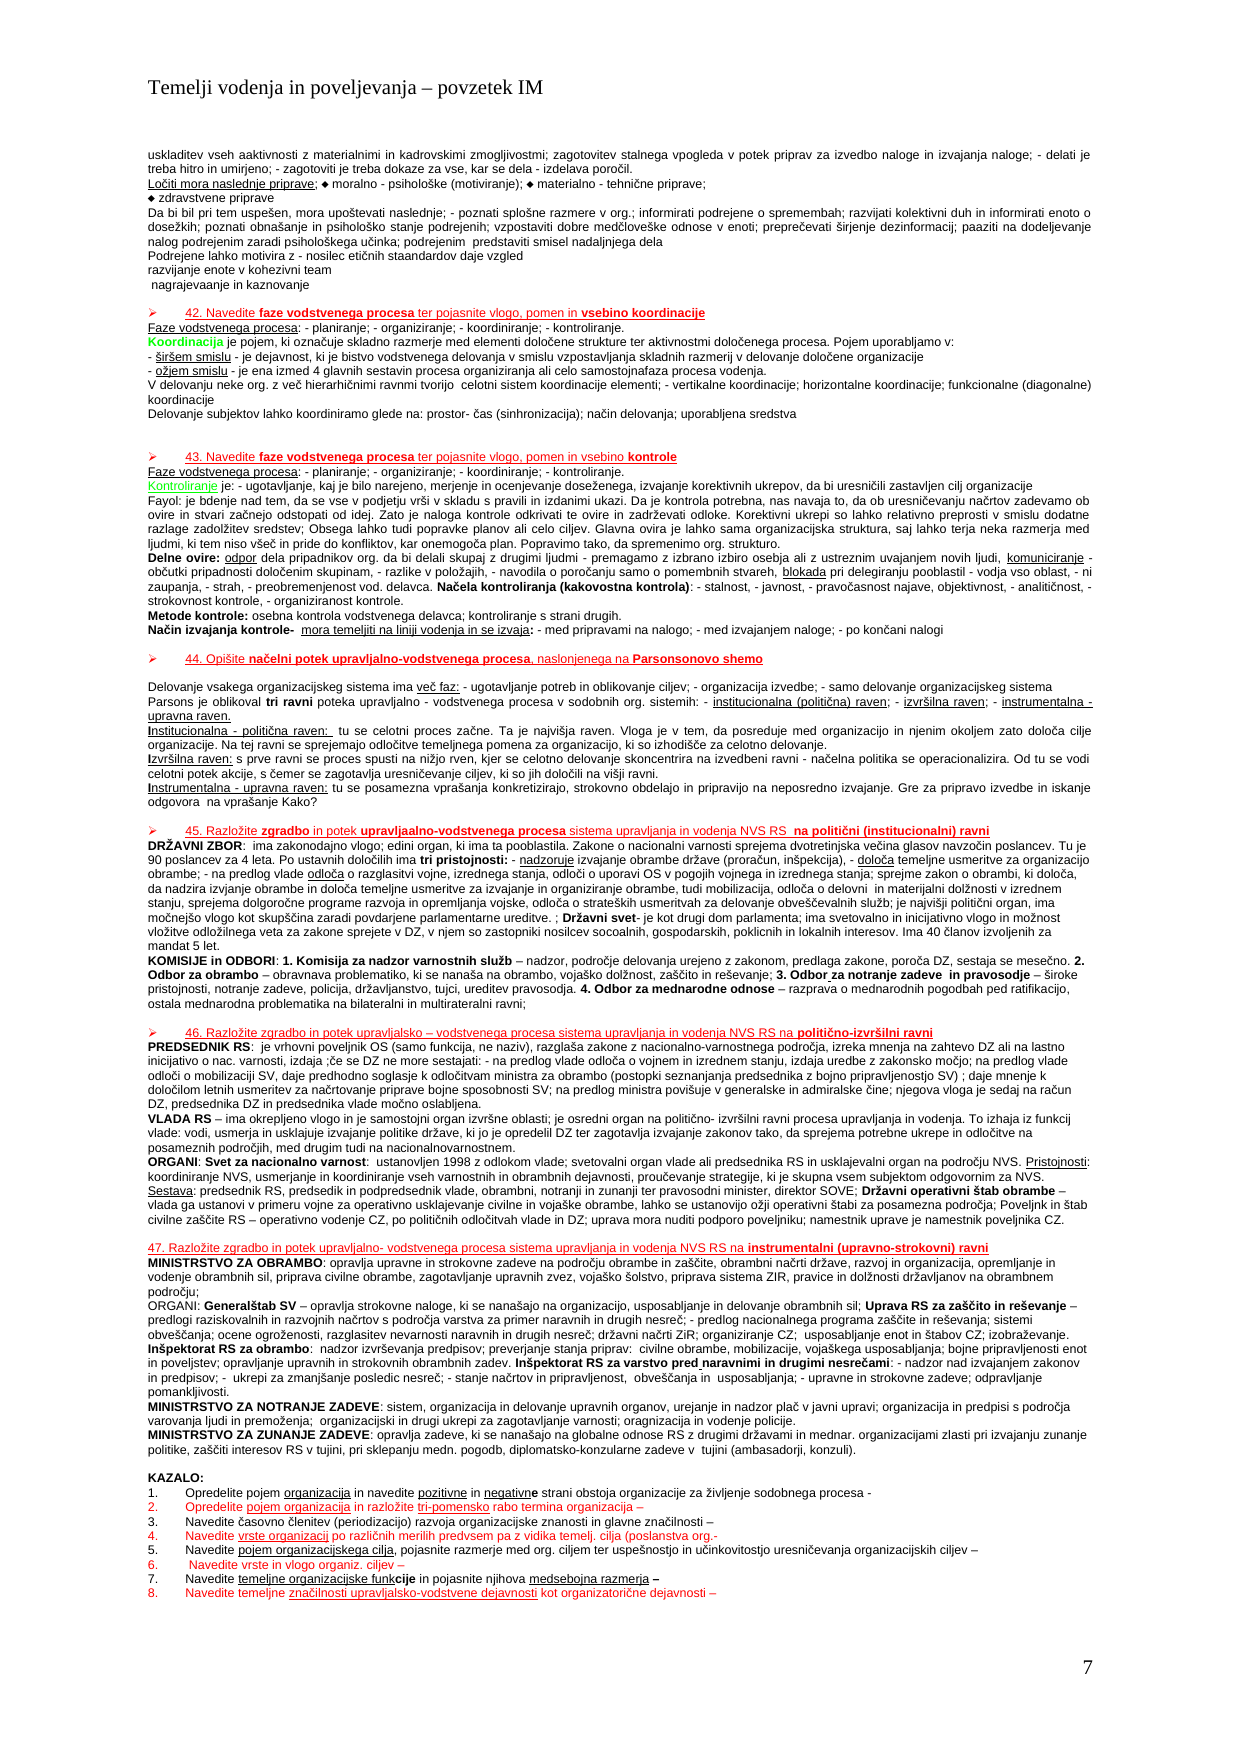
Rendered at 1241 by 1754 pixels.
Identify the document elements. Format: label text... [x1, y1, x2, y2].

text ORGANI: Generalštab SV – opravlja strokovne naloge, ki se nanašajo na organizacijo, usposabljanje in delovanje obrambnih sil; Uprava RS za zaščito in reševanje – predlogi raziskovalnih in razvojnih načrtov s področja varstva za primer naravnih in drugih nesreč; - predlog nacionalnega programa zaščite in reševanja; sistemi obveščanja; ocene ogroženosti, razglasitev nevarnosti naravnih in drugih nesreč; državni načrti ZiR; organiziranje CZ; usposabljanje enot in štabov CZ; izobraževanje. Inšpektorat RS za obrambo: nadzor izvrševanja predpisov; preverjanje stanja priprav: civilne obrambe, mobilizacije, vojaškega usposabljanja; bojne pripravljenosti enot in poveljstev; opravljanje upravnih in strokovnih obrambnih zadev. Inšpektorat RS za varstvo pred naravnimi in drugimi nesrečami: - nadzor nad izvajanjem zakonov in predpisov; - ukrepi za zmanjšanje posledic nesreč; - stanje načrtov in pripravljenost, obveščanja in usposabljanja; - upravne in strokovne zadeve; odpravljanje pomankljivosti. [148, 1298, 1092, 1399]
text MINISTRSTVO ZA NOTRANJE ZADEVE: sistem, organizacija in delovanje upravnih organov, urejanje in nadzor plač v javni upravi; organizacija in predpisi s področja varovanja ljudi in premoženja; organizacijski in drugi ukrepi za zagotavljanje varnosti; oragnizacija in vodenje policije. [148, 1399, 1092, 1428]
text Institucionalna - politična raven: tu se celotni proces začne. Ta je najvišja raven. Vloga je v tem, da posreduje med organizacijo in njenim okoljem zato določa cilje organizacije. Na tej ravni se sprejemajo odločitve temeljnega pomena za organizacijo, ki so izhodišče za celotno delovanje. [148, 723, 1092, 752]
text razvijanje enote v kohezivni team [148, 263, 1092, 277]
text Ločiti mora naslednje priprave;  moralno - psihološke (motiviranje);  materialno - tehnične priprave; [148, 176, 1092, 191]
list 45. Razložite zgradbo in potek upravljaalno-vodstvenega procesa sistema upravljanja in vodenja NVS RS na politični (institucionalni) ravni [148, 824, 1092, 838]
text Metode kontrole: osebna kontrola vodstvenega delavca; kontroliranje s strani drugih. [148, 608, 1092, 622]
text DRŽAVNI ZBOR: ima zakonodajno vlogo; edini organ, ki ima ta pooblastila. Zakone o nacionalni varnosti sprejema dvotretinjska večina glasov navzočin poslancev. Tu je 90 poslancev za 4 leta. Po ustavnih določilih ima tri pristojnosti: - nadzoruje izvajanje obrambe države (proračun, inšpekcija), - določa temeljne usmeritve za organizacijo obrambe; - na predlog vlade odloča o razglasitvi vojne, izrednega stanja, odloči o uporavi OS v pogojih vojnega in izrednega stanja; sprejme zakon o obrambi, ki določa, da nadzira izvjanje obrambe in določa temeljne usmeritve za izvajanje in organiziranje obrambe, tudi mobilizacija, odloča o delovni in materijalni dolžnosti v izrednem stanju, sprejema dolgoročne programe razvoja in opremljanja vojske, odloča o strateških usmeritvah za delovanje obveščevalnih služb; je najvišji politični organ, ima močnejšo vlogo kot skupščina zaradi povdarjene parlamentarne ureditve. ; Državni svet- je kot drugi dom parlamenta; ima svetovalno in inicijativno vlogo in možnost vložitve odložilnega veta za zakone sprejete v DZ, v njem so zastopniki nosilcev socoalnih, gospodarskih, poklicnih in lokalnih interesov. Ima 40 članov izvoljenih za mandat 5 let. [148, 838, 1092, 953]
list Navedite temeljne značilnosti upravljalsko-vodstvene dejavnosti kot organizatorične dejavnosti – [148, 1586, 1092, 1600]
list Navedite časovno členitev (periodizacijo) razvoja organizacijske znanosti in glavne značilnosti – [148, 1514, 1092, 1528]
list Navedite vrste in vlogo organiz. ciljev – [148, 1557, 1092, 1572]
list Opredelite pojem organizacija in razložite tri-pomensko rabo termina organizacija – [148, 1500, 1092, 1514]
list 44. Opišite načelni potek upravljalno-vodstvenega procesa, naslonjenega na Parsonsonovo shemo [148, 651, 1092, 666]
text Delovanje vsakega organizacijskeg sistema ima več faz: - ugotavljanje potreb in oblikovanje ciljev; - organizacija izvedbe; - samo delovanje organizacijskeg sistema [148, 680, 1092, 694]
text - ožjem smislu - je ena izmed 4 glavnih sestavin procesa organiziranja ali celo samostojnafaza procesa vodenja. [148, 364, 1092, 378]
text MINISTRSTVO ZA OBRAMBO: opravlja upravne in strokovne zadeve na področju obrambe in zaščite, obrambni načrti države, razvoj in organizacija, opremljanje in vodenje obrambnih sil, priprava civilne obrambe, zagotavljanje upravnih zvez, vojaško šolstvo, priprava sistema ZIR, pravice in dolžnosti državljanov na obrambnem področju; [148, 1255, 1092, 1298]
text Koordinacija je pojem, ki označuje skladno razmerje med elementi določene strukture ter aktivnostmi določenega procesa. Pojem uporabljamo v: [148, 335, 1092, 349]
text Izvršilna raven: s prve ravni se proces spusti na nižjo rven, kjer se celotno delovanje skoncentrira na izvedbeni ravni - načelna politika se operacionalizira. Od tu se vodi celotni potek akcije, s čemer se zagotavlja uresničevanje ciljev, ki so jih določili na višji ravni. [148, 752, 1092, 781]
list 46. Razložite zgradbo in potek upravljalsko – vodstvenega procesa sistema upravljanja in vodenja NVS RS na politično-izvršilni ravni [148, 1025, 1092, 1040]
list 43. Navedite faze vodstvenega procesa ter pojasnite vlogo, pomen in vsebino kontrole [148, 450, 1092, 464]
text ORGANI: Svet za nacionalno varnost: ustanovljen 1998 z odlokom vlade; svetovalni organ vlade ali predsednika RS in usklajevalni organ na področju NVS. Pristojnosti: koordiniranje NVS, usmerjanje in koordiniranje vseh varnostnih in obrambnih dejavnosti, proučevanje strategije, ki je skupna vsem subjektom odgovornim za NVS. Sestava: predsednik RS, predsedik in podpredsednik vlade, obrambni, notranji in zunanji ter pravosodni minister, direktor SOVE; Državni operativni štab obrambe – vlada ga ustanovi v primeru vojne za operativno usklajevanje civilne in vojaške obrambe, lahko se ustanovijo ožji operativni štabi za posamezna področja; Poveljnk in štab civilne zaščite RS – operativno vodenje CZ, po političnih odločitvah vlade in DZ; uprava mora nuditi podporo poveljniku; namestnik uprave je namestnik poveljnika CZ. [148, 1155, 1092, 1227]
text V delovanju neke org. z več hierarhičnimi ravnmi tvorijo celotni sistem koordinacije elementi; - vertikalne koordinacije; horizontalne koordinacije; funkcionalne (diagonalne) koordinacije [148, 378, 1092, 407]
text Delne ovire: odpor dela pripadnikov org. da bi delali skupaj z drugimi ljudmi - premagamo z izbrano izbiro osebja ali z ustreznim uvajanjem novih ljudi, komuniciranje - občutki pripadnosti določenim skupinam, - razlike v položajih, - navodila o poročanju samo o pomembnih stvareh, blokada pri delegiranju pooblastil - vodja vso oblast, - ni zaupanja, - strah, - preobremenjenost vod. delavca. Načela kontroliranja (kakovostna kontrola): - stalnost, - javnost, - pravočasnost najave, objektivnost, - analitičnost, - strokovnost kontrole, - organiziranost kontrole. [148, 551, 1092, 608]
text KOMISIJE in ODBORI: 1. Komisija za nadzor varnostnih služb – nadzor, področje delovanja urejeno z zakonom, predlaga zakone, poroča DZ, sestaja se mesečno. 2. Odbor za obrambo – obravnava problematiko, ki se nanaša na obrambo, vojaško dolžnost, zaščito in reševanje; 3. Odbor za notranje zadeve in pravosodje – široke pristojnosti, notranje zadeve, policija, državljanstvo, tujci, ureditev pravosodja. 4. Odbor za mednarodne odnose – razprava o mednarodnih pogodbah ped ratifikacijo, ostala mednarodna problematika na bilateralni in multirateralni ravni; [148, 953, 1092, 1011]
text nagrajevaanje in kaznovanje [148, 277, 1092, 292]
text  zdravstvene priprave [148, 191, 1092, 205]
text Parsons je oblikoval tri ravni poteka upravljalno - vodstvenega procesa v sodobnih org. sistemih: - institucionalna (politična) raven; - izvršilna raven; - instrumentalna - upravna raven. [148, 694, 1092, 723]
text Delovanje subjektov lahko koordiniramo glede na: prostor- čas (sinhronizacija); način delovanja; uporabljena sredstva [148, 407, 1092, 421]
text Da bi bil pri tem uspešen, mora upoštevati naslednje; - poznati splošne razmere v org.; informirati podrejene o spremembah; razvijati kolektivni duh in informirati enoto o dosežkih; poznati obnašanje in psihološko stanje podrejenih; vzpostaviti dobre medčloveške odnose v enoti; preprečevati širjenje dezinformacij; paaziti na dodeljevanje nalog podrejenim zaradi psihološkega učinka; podrejenim predstaviti smisel nadaljnjega dela [148, 205, 1092, 248]
text MINISTRSTVO ZA ZUNANJE ZADEVE: opravlja zadeve, ki se nanašajo na globalne odnose RS z drugimi državami in mednar. organizacijami zlasti pri izvajanju zunanje politike, zaščiti interesov RS v tujini, pri sklepanju medn. pogodb, diplomatsko-konzularne zadeve v tujini (ambasadorji, konzuli). [148, 1428, 1092, 1457]
text Faze vodstvenega procesa: - planiranje; - organiziranje; - koordiniranje; - kontroliranje. [148, 464, 1092, 479]
list Opredelite pojem organizacija in navedite pozitivne in negativne strani obstoja organizacije za življenje sodobnega procesa - [148, 1485, 1092, 1500]
text PREDSEDNIK RS: je vrhovni poveljnik OS (samo funkcija, ne naziv), razglaša zakone z nacionalno-varnostnega področja, izreka mnenja na zahtevo DZ ali na lastno inicijativo o nac. varnosti, izdaja ;če se DZ ne more sestajati: - na predlog vlade odloča o vojnem in izrednem stanju, izdaja uredbe z zakonsko močjo; na predlog vlade odloči o mobilizaciji SV, daje predhodno soglasje k odločitvam ministra za obrambo (postopki seznanjanja predsednika z bojno pripravljenostjo SV) ; daje mnenje k določilom letnih usmeritev za načrtovanje priprave bojne sposobnosti SV; na predlog ministra povišuje v generalske in admiralske čine; njegova vloga je sedaj na račun DZ, predsednika DZ in predsednika vlade močno oslabljena. [148, 1040, 1092, 1112]
text Instrumentalna - upravna raven: tu se posamezna vprašanja konkretizirajo, strokovno obdelajo in pripravijo na neposredno izvajanje. Gre za pripravo izvedbe in iskanje odgovora na vprašanje Kako? [148, 781, 1092, 809]
text - širšem smislu - je dejavnost, ki je bistvo vodstvenega delovanja v smislu vzpostavljanja skladnih razmerij v delovanje določene organizacije [148, 349, 1092, 364]
text uskladitev vseh aaktivnosti z materialnimi in kadrovskimi zmogljivostmi; zagotovitev stalnega vpogleda v potek priprav za izvedbo naloge in izvajanja naloge; - delati je treba hitro in umirjeno; - zagotoviti je treba dokaze za vse, kar se dela - izdelava poročil. [148, 148, 1092, 176]
text KAZALO: [148, 1471, 1092, 1485]
list Navedite vrste organizacij po različnih merilih predvsem pa z vidika temelj. cilja (poslanstva org.- [148, 1528, 1092, 1543]
list Navedite pojem organizacijskega cilja, pojasnite razmerje med org. ciljem ter uspešnostjo in učinkovitostjo uresničevanja organizacijskih ciljev – [148, 1543, 1092, 1557]
list 42. Navedite faze vodstvenega procesa ter pojasnite vlogo, pomen in vsebino koordinacije [148, 306, 1092, 321]
text VLADA RS – ima okrepljeno vlogo in je samostojni organ izvršne oblasti; je osredni organ na politično- izvršilni ravni procesa upravljanja in vodenja. To izhaja iz funkcij vlade: vodi, usmerja in usklajuje izvajanje politike države, ki jo je opredelil DZ ter zagotavlja izvajanje zakonov tako, da sprejema potrebne ukrepe in odločitve na posameznih področjih, med drugim tudi na nacionalnovarnostnem. [148, 1112, 1092, 1155]
text Fayol: je bdenje nad tem, da se vse v podjetju vrši v skladu s pravili in izdanimi ukazi. Da je kontrola potrebna, nas navaja to, da ob uresničevanju načrtov zadevamo ob ovire in stvari začnejo odstopati od idej. Zato je naloga kontrole odkrivati te ovire in zadrževati odloke. Korektivni ukrepi so lahko relativno preprosti v smislu dodatne razlage zadolžitev sredstev; Obsega lahko tudi popravke planov ali celo ciljev. Glavna ovira je lahko sama organizacijska struktura, saj lahko terja neka razmerja med ljudmi, ki tem niso všeč in pride do konfliktov, kar onemogoča plan. Popravimo tako, da spremenimo org. strukturo. [148, 493, 1092, 551]
text 47. Razložite zgradbo in potek upravljalno- vodstvenega procesa sistema upravljanja in vodenja NVS RS na instrumentalni (upravno-strokovni) ravni [148, 1241, 1092, 1255]
text Podrejene lahko motivira z - nosilec etičnih staandardov daje vzgled [148, 248, 1092, 263]
text Kontroliranje je: - ugotavljanje, kaj je bilo narejeno, merjenje in ocenjevanje doseženega, izvajanje korektivnih ukrepov, da bi uresničili zastavljen cilj organizacije [148, 479, 1092, 493]
text Faze vodstvenega procesa: - planiranje; - organiziranje; - koordiniranje; - kontroliranje. [148, 321, 1092, 335]
list Navedite temeljne organizacijske funkcije in pojasnite njihova medsebojna razmerja – [148, 1572, 1092, 1586]
text Način izvajanja kontrole- mora temeljiti na liniji vodenja in se izvaja: - med pripravami na nalogo; - med izvajanjem naloge; - po končani nalogi [148, 622, 1092, 637]
